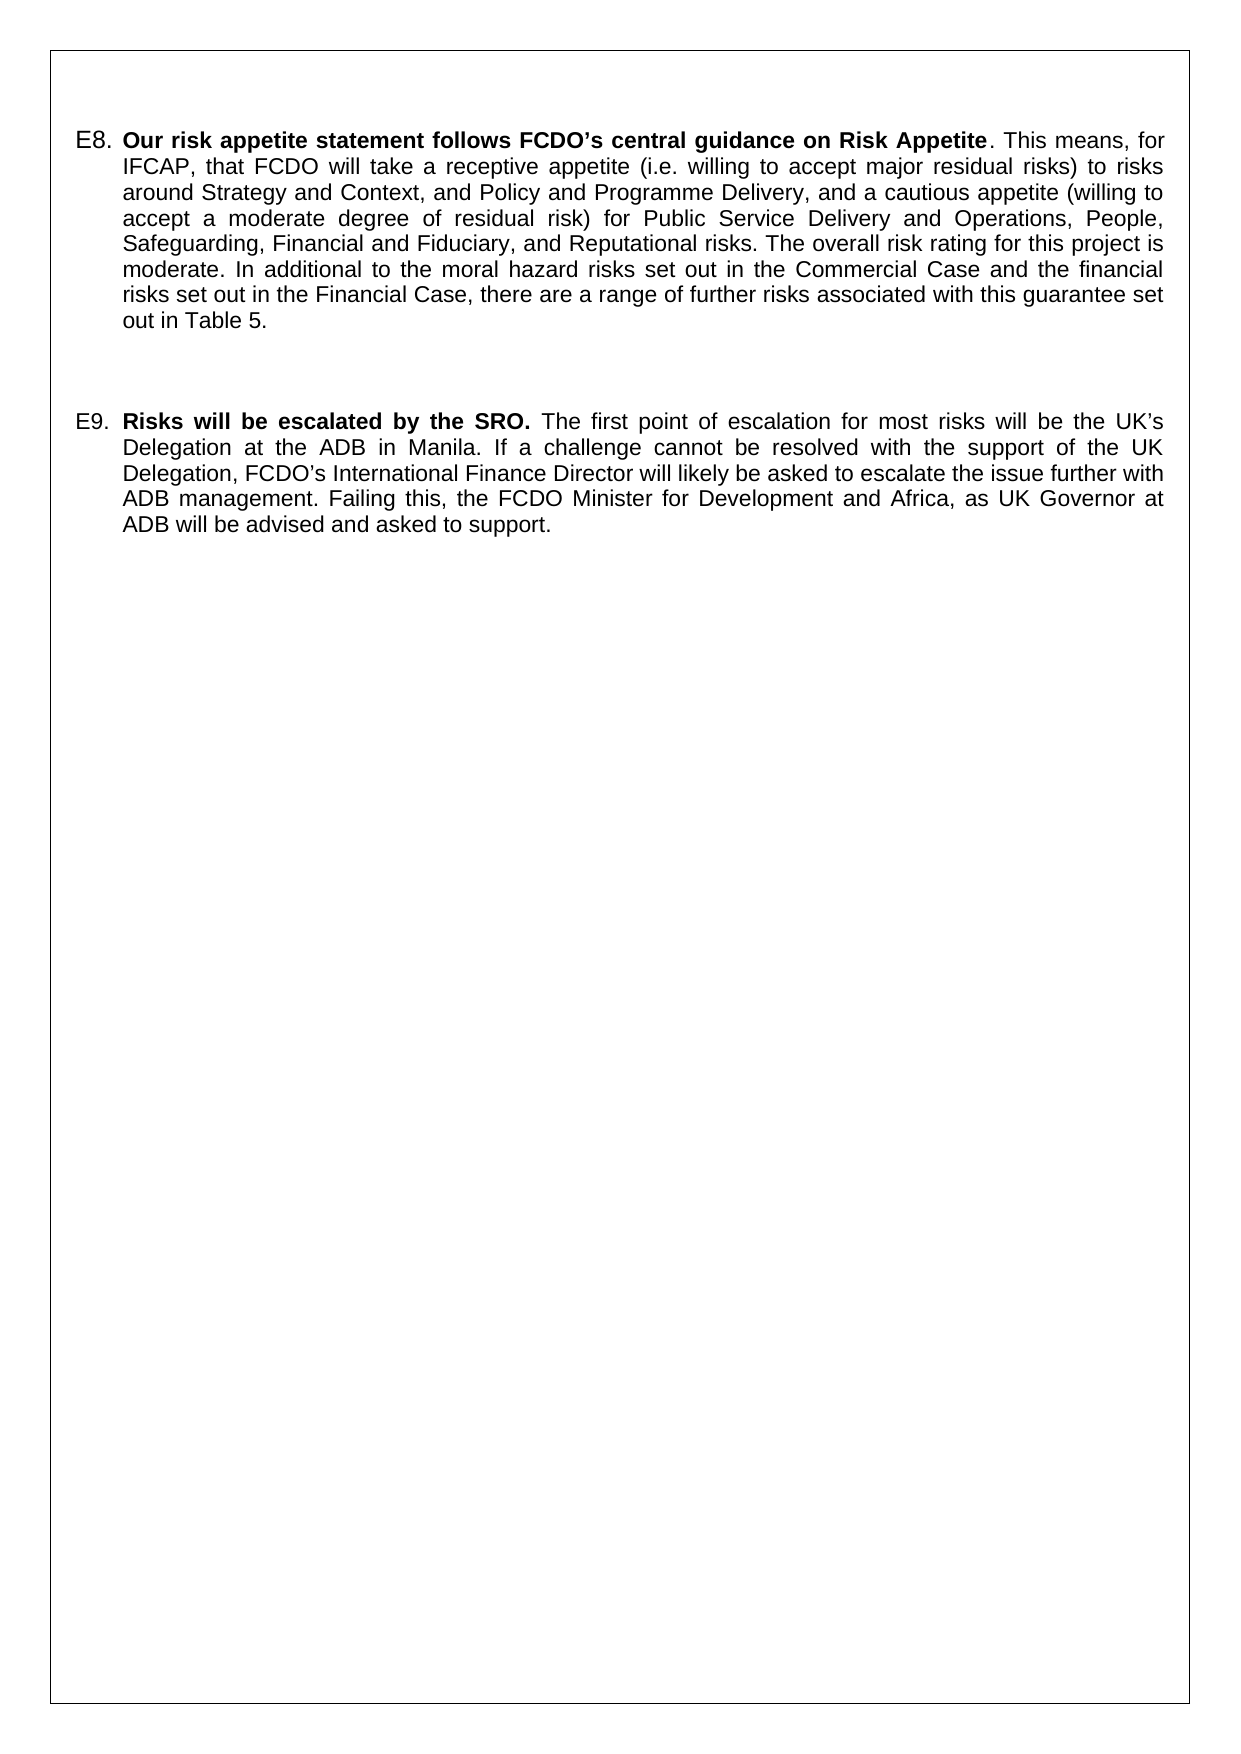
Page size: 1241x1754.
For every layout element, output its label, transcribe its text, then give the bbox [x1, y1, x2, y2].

list Risks will be escalated by the SRO. The first point of escalation for most risks will be the UK’s Delegation at the ADB in Manila. If a challenge cannot be resolved with the support of the UK Delegation, FCDO’s International Finance Director will likely be asked to escalate the issue further with ADB management. Failing this, the FCDO Minister for Development and Africa, as UK Governor at ADB will be advised and asked to support. [75, 409, 1165, 537]
list Our risk appetite statement follows FCDO’s central guidance on Risk Appetite. This means, for IFCAP, that FCDO will take a receptive appetite (i.e. willing to accept major residual risks) to risks around Strategy and Context, and Policy and Programme Delivery, and a cautious appetite (willing to accept a moderate degree of residual risk) for Public Service Delivery and Operations, People, Safeguarding, Financial and Fiduciary, and Reputational risks. The overall risk rating for this project is moderate. In additional to the moral hazard risks set out in the Commercial Case and the financial risks set out in the Financial Case, there are a range of further risks associated with this guarantee set out in Table 5. [75, 126, 1165, 333]
